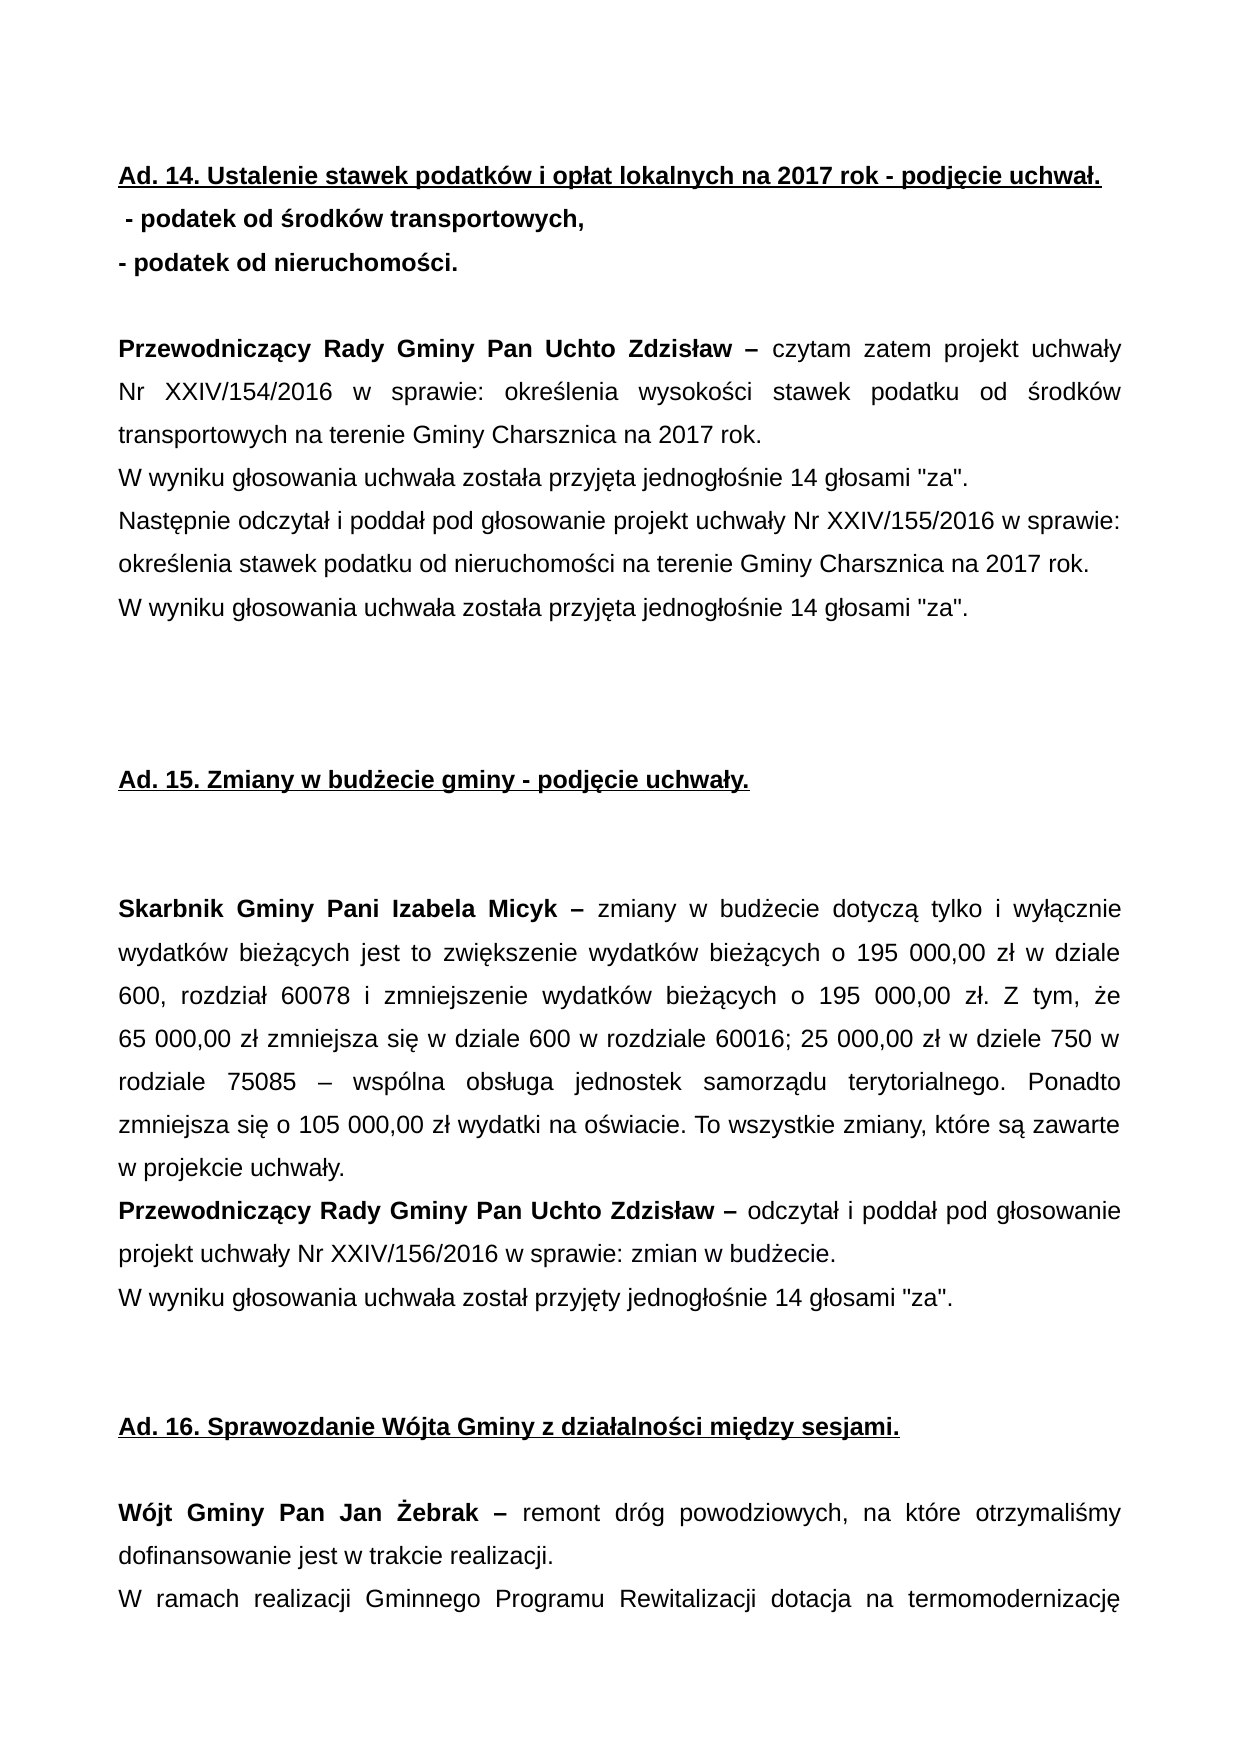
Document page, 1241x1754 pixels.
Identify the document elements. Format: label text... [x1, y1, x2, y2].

text - podatek od nieruchomości. [118, 247, 1122, 276]
text - podatek od środków transportowych, [118, 204, 1122, 233]
text W wyniku głosowania uchwała została przyjęta jednogłośnie 14 głosami "za". [118, 463, 1122, 492]
text Przewodniczący Rady Gminy Pan Uchto Zdzisław – czytam zatem projekt uchwały Nr XXIV/154/2016 w sprawie: określenia wysokości stawek podatku od środków transportowych na terenie Gminy Charsznica na 2017 rok. [118, 334, 1122, 449]
text Przewodniczący Rady Gminy Pan Uchto Zdzisław – odczytał i poddał pod głosowanie projekt uchwały Nr XXIV/156/2016 w sprawie: zmian w budżecie. [118, 1196, 1122, 1268]
text Wójt Gminy Pan Jan Żebrak – remont dróg powodziowych, na które otrzymaliśmy dofinansowanie jest w trakcie realizacji. [118, 1498, 1122, 1570]
text Skarbnik Gminy Pani Izabela Micyk – zmiany w budżecie dotyczą tylko i wyłącznie wydatków bieżących jest to zwiększenie wydatków bieżących o 195 000,00 zł w dziale 600, rozdział 60078 i zmniejszenie wydatków bieżących o 195 000,00 zł. Z tym, że 65 000,00 zł zmniejsza się w dziale 600 w rozdziale 60016; 25 000,00 zł w dziele 750 w rodziale 75085 – wspólna obsługa jednostek samorządu terytorialnego. Ponadto zmniejsza się o 105 000,00 zł wydatki na oświacie. To wszystkie zmiany, które są zawarte w projekcie uchwały. [118, 894, 1122, 1182]
text W wyniku głosowania uchwała została przyjęta jednogłośnie 14 głosami "za". [118, 592, 1122, 621]
text W wyniku głosowania uchwała został przyjęty jednogłośnie 14 głosami "za". [118, 1282, 1122, 1311]
text Ad. 15. Zmiany w budżecie gminy - podjęcie uchwały. [118, 765, 1122, 794]
text Ad. 14. Ustalenie stawek podatków i opłat lokalnych na 2017 rok - podjęcie uchwał. [118, 161, 1122, 190]
text Następnie odczytał i poddał pod głosowanie projekt uchwały Nr XXIV/155/2016 w sprawie: określenia stawek podatku od nieruchomości na terenie Gminy Charsznica na 2017 rok. [118, 506, 1122, 578]
text W ramach realizacji Gminnego Programu Rewitalizacji dotacja na termomodernizację [118, 1584, 1122, 1613]
text Ad. 16. Sprawozdanie Wójta Gminy z działalności między sesjami. [118, 1412, 1122, 1441]
